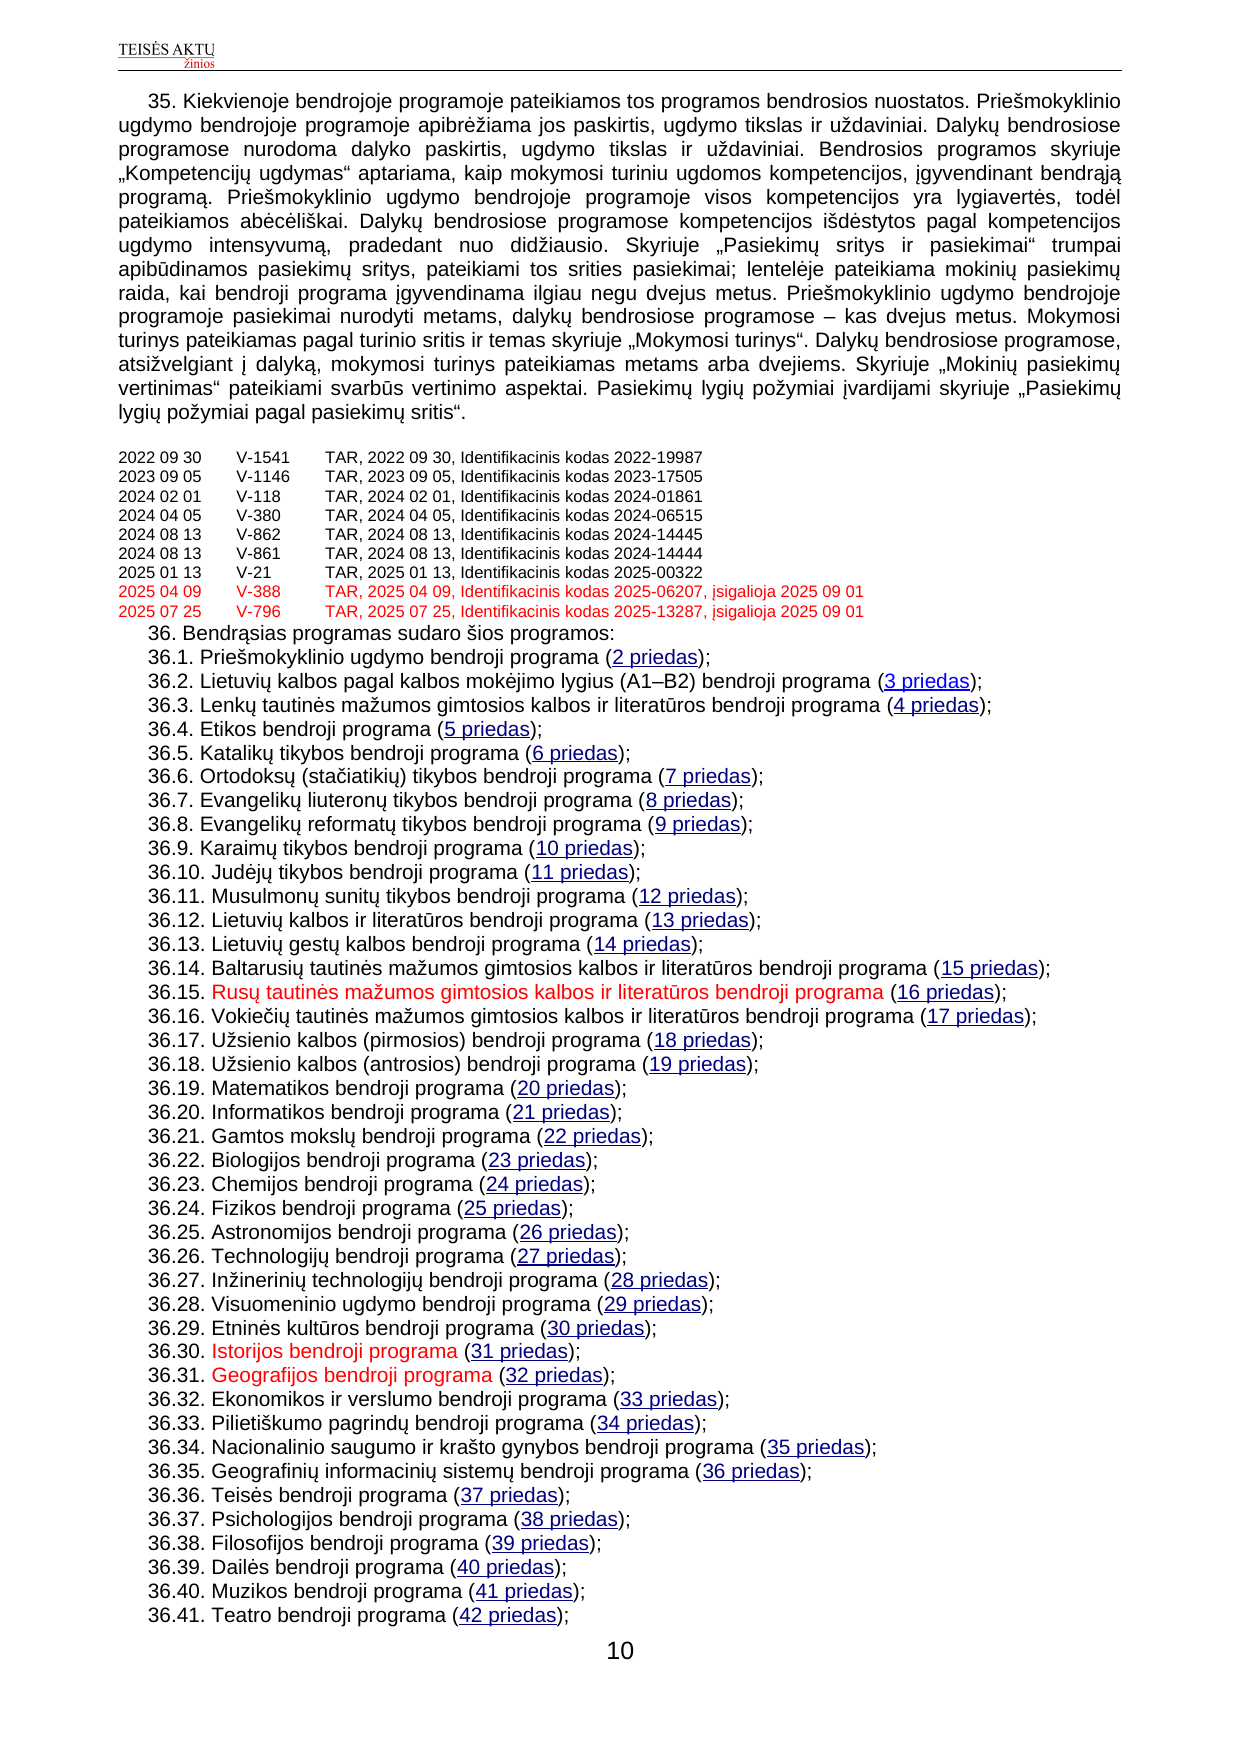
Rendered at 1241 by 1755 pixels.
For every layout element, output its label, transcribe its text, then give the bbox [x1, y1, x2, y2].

text 36.22. Biologijos bendroji programa (23 priedas); [118, 1148, 1122, 1172]
text 36.23. Chemijos bendroji programa (24 priedas); [118, 1172, 1122, 1196]
text 36.40. Muzikos bendroji programa (41 priedas); [118, 1579, 1122, 1603]
text 36.17. Užsienio kalbos (pirmosios) bendroji programa (18 priedas); [118, 1028, 1122, 1052]
text 36.35. Geografinių informacinių sistemų bendroji programa (36 priedas); [118, 1459, 1122, 1483]
text 2024 08 13 V-861 TAR, 2024 08 13, Identifikacinis kodas 2024-14444 [118, 544, 1122, 563]
text 36.30. Istorijos bendroji programa (31 priedas); [118, 1339, 1122, 1363]
text 36.28. Visuomeninio ugdymo bendroji programa (29 priedas); [118, 1291, 1122, 1315]
text 2023 09 05 V-1146 TAR, 2023 09 05, Identifikacinis kodas 2023-17505 [118, 467, 1122, 486]
text 36.20. Informatikos bendroji programa (21 priedas); [118, 1100, 1122, 1124]
text 36.12. Lietuvių kalbos ir literatūros bendroji programa (13 priedas); [118, 908, 1122, 932]
text 36.26. Technologijų bendroji programa (27 priedas); [118, 1243, 1122, 1267]
text 2024 08 13 V-862 TAR, 2024 08 13, Identifikacinis kodas 2024-14445 [118, 525, 1122, 544]
text 2025 01 13 V-21 TAR, 2025 01 13, Identifikacinis kodas 2025-00322 [118, 563, 1122, 582]
text 36.25. Astronomijos bendroji programa (26 priedas); [118, 1219, 1122, 1243]
text 36.13. Lietuvių gestų kalbos bendroji programa (14 priedas); [118, 932, 1122, 956]
text 36.9. Karaimų tikybos bendroji programa (10 priedas); [118, 836, 1122, 860]
text 36.16. Vokiečių tautinės mažumos gimtosios kalbos ir literatūros bendroji programa (17 priedas); [118, 1004, 1122, 1028]
text 36.5. Katalikų tikybos bendroji programa (6 priedas); [118, 740, 1122, 764]
text 36.24. Fizikos bendroji programa (25 priedas); [118, 1196, 1122, 1219]
text 36.11. Musulmonų sunitų tikybos bendroji programa (12 priedas); [118, 884, 1122, 908]
text 36.19. Matematikos bendroji programa (20 priedas); [118, 1076, 1122, 1100]
text 2022 09 30 V-1541 TAR, 2022 09 30, Identifikacinis kodas 2022-19987 [118, 448, 1122, 467]
text 36. Bendrąsias programas sudaro šios programos: [118, 621, 1122, 644]
text 36.1. Priešmokyklinio ugdymo bendroji programa (2 priedas); [118, 644, 1122, 668]
text 36.18. Užsienio kalbos (antrosios) bendroji programa (19 priedas); [118, 1052, 1122, 1076]
text 36.6. Ortodoksų (stačiatikių) tikybos bendroji programa (7 priedas); [118, 764, 1122, 788]
text 36.32. Ekonomikos ir verslumo bendroji programa (33 priedas); [118, 1387, 1122, 1411]
text 2025 04 09 V-388 TAR, 2025 04 09, Identifikacinis kodas 2025-06207, įsigalioja 2025 09 01 [118, 582, 1122, 601]
text 36.4. Etikos bendroji programa (5 priedas); [118, 716, 1122, 740]
text 36.36. Teisės bendroji programa (37 priedas); [118, 1483, 1122, 1507]
text 36.41. Teatro bendroji programa (42 priedas); [118, 1603, 1122, 1627]
text 36.2. Lietuvių kalbos pagal kalbos mokėjimo lygius (A1–B2) bendroji programa (3 priedas); [118, 668, 1122, 692]
text 36.3. Lenkų tautinės mažumos gimtosios kalbos ir literatūros bendroji programa (4 priedas); [118, 692, 1122, 716]
text 36.14. Baltarusių tautinės mažumos gimtosios kalbos ir literatūros bendroji programa (15 priedas); [118, 956, 1122, 980]
text 2024 04 05 V-380 TAR, 2024 04 05, Identifikacinis kodas 2024-06515 [118, 506, 1122, 525]
text 36.38. Filosofijos bendroji programa (39 priedas); [118, 1531, 1122, 1555]
text 36.39. Dailės bendroji programa (40 priedas); [118, 1555, 1122, 1579]
text 2024 02 01 V-118 TAR, 2024 02 01, Identifikacinis kodas 2024-01861 [118, 486, 1122, 506]
text 2025 07 25 V-796 TAR, 2025 07 25, Identifikacinis kodas 2025-13287, įsigalioja 2025 09 01 [118, 601, 1122, 621]
text 36.33. Pilietiškumo pagrindų bendroji programa (34 priedas); [118, 1411, 1122, 1435]
text 36.27. Inžinerinių technologijų bendroji programa (28 priedas); [118, 1267, 1122, 1291]
text 36.7. Evangelikų liuteronų tikybos bendroji programa (8 priedas); [118, 788, 1122, 812]
text 36.10. Judėjų tikybos bendroji programa (11 priedas); [118, 860, 1122, 884]
text 36.31. Geografijos bendroji programa (32 priedas); [118, 1363, 1122, 1387]
text 36.34. Nacionalinio saugumo ir krašto gynybos bendroji programa (35 priedas); [118, 1435, 1122, 1459]
text 35. Kiekvienoje bendrojoje programoje pateikiamos tos programos bendrosios nuostatos. Priešmokyklinio ugdymo bendrojoje programoje apibrėžiama jos paskirtis, ugdymo tikslas ir uždaviniai. Dalykų bendrosiose programose nurodoma dalyko paskirtis, ugdymo tikslas ir uždaviniai. Bendrosios programos skyriuje „Kompetencijų ugdymas“ aptariama, kaip mokymosi turiniu ugdomos kompetencijos, įgyvendinant bendrąją programą. Priešmokyklinio ugdymo bendrojoje programoje visos kompetencijos yra lygiavertės, todėl pateikiamos abėcėliškai. Dalykų bendrosiose programose kompetencijos išdėstytos pagal kompetencijos ugdymo intensyvumą, pradedant nuo didžiausio. Skyriuje „Pasiekimų sritys ir pasiekimai“ trumpai apibūdinamos pasiekimų sritys, pateikiami tos srities pasiekimai; lentelėje pateikiama mokinių pasiekimų raida, kai bendroji programa įgyvendinama ilgiau negu dvejus metus. Priešmokyklinio ugdymo bendrojoje programoje pasiekimai nurodyti metams, dalykų bendrosiose programose – kas dvejus metus. Mokymosi turinys pateikiamas pagal turinio sritis ir temas skyriuje „Mokymosi turinys“. Dalykų bendrosiose programose, atsižvelgiant į dalyką, mokymosi turinys pateikiamas metams arba dvejiems. Skyriuje „Mokinių pasiekimų vertinimas“ pateikiami svarbūs vertinimo aspektai. Pasiekimų lygių požymiai įvardijami skyriuje „Pasiekimų lygių požymiai pagal pasiekimų sritis“. [118, 89, 1122, 424]
text 36.8. Evangelikų reformatų tikybos bendroji programa (9 priedas); [118, 812, 1122, 836]
text 36.37. Psichologijos bendroji programa (38 priedas); [118, 1507, 1122, 1531]
text 36.15. Rusų tautinės mažumos gimtosios kalbos ir literatūros bendroji programa (16 priedas); [118, 980, 1122, 1004]
text 36.21. Gamtos mokslų bendroji programa (22 priedas); [118, 1124, 1122, 1148]
text 36.29. Etninės kultūros bendroji programa (30 priedas); [118, 1315, 1122, 1339]
